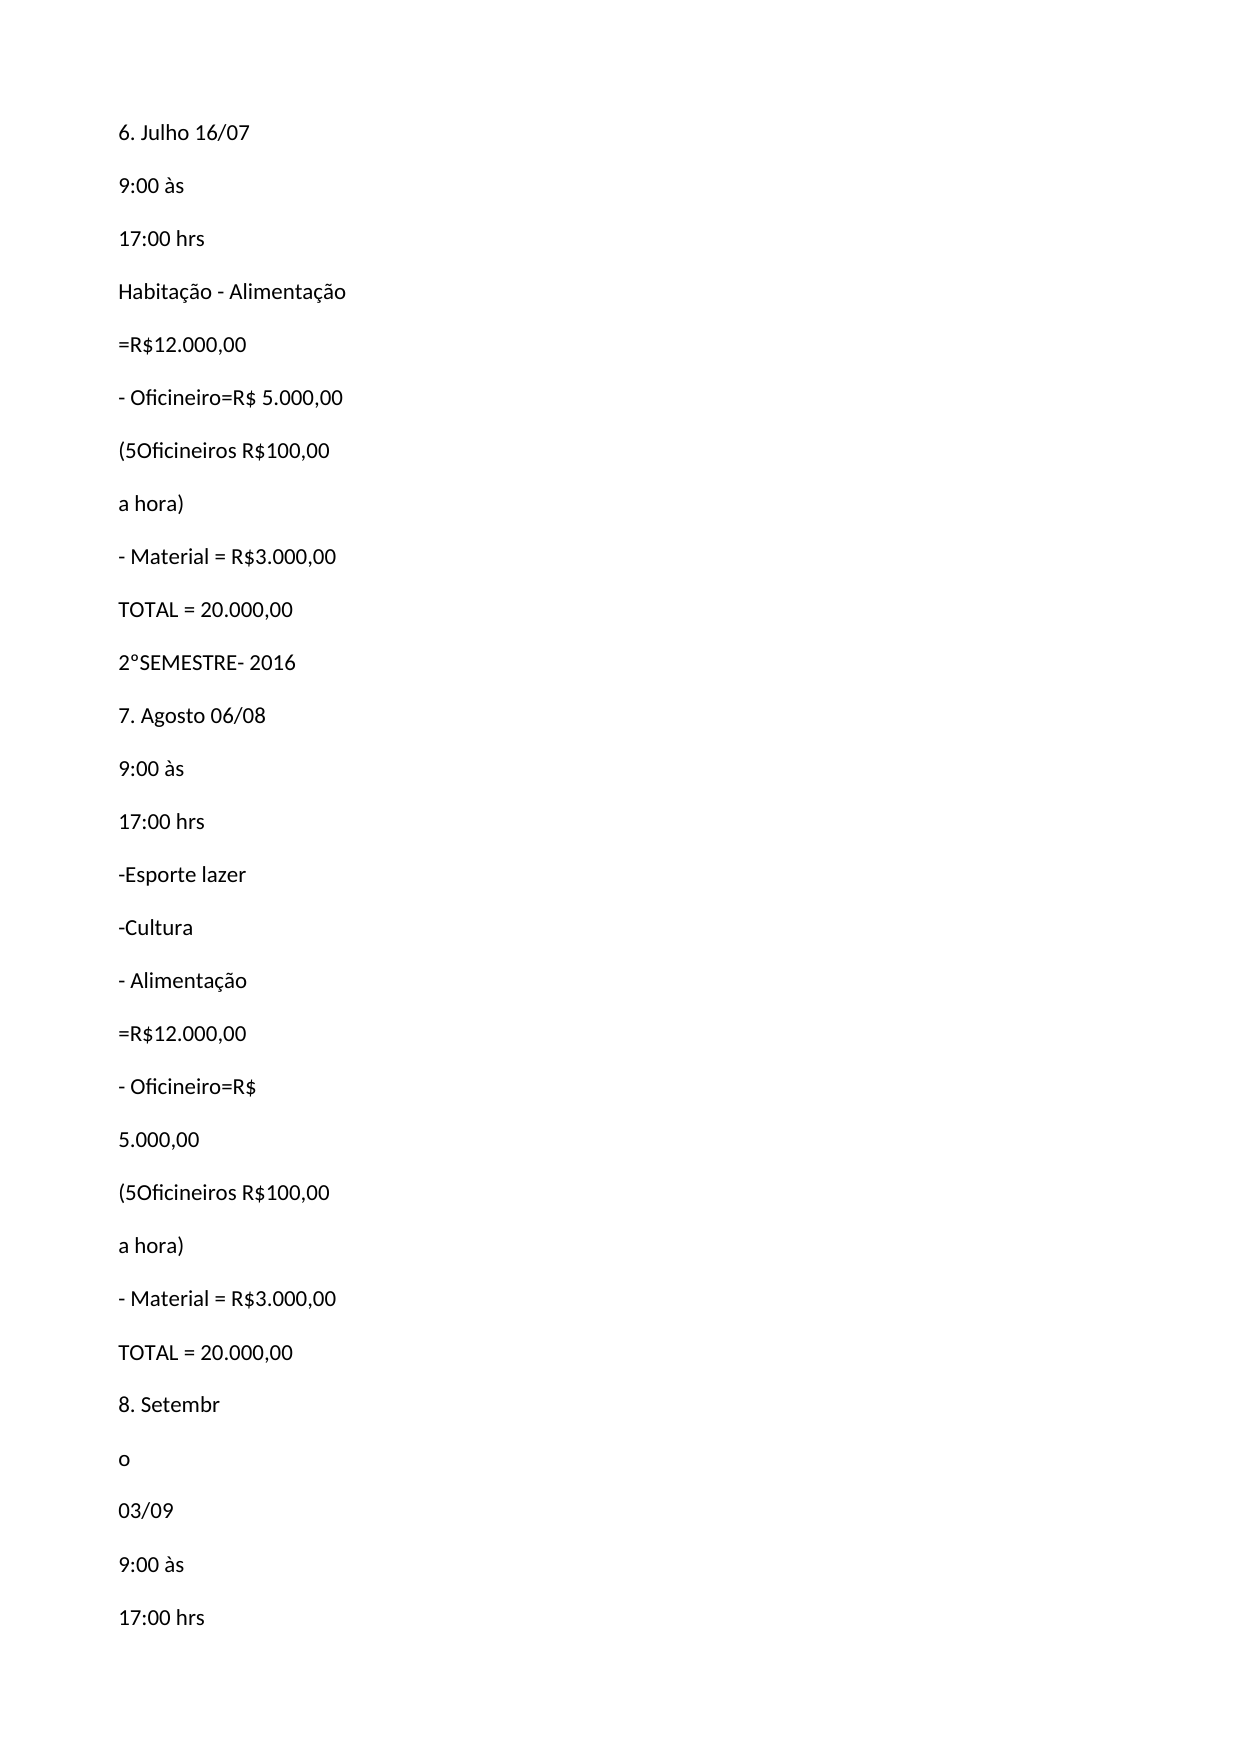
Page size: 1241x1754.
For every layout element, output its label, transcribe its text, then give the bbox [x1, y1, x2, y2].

text a hora) [118, 489, 1122, 517]
text a hora) [118, 1232, 1122, 1259]
text Habitação - Alimentação [118, 277, 1122, 305]
text 03/09 [118, 1497, 1122, 1525]
text 17:00 hrs [118, 224, 1122, 252]
text 2ºSEMESTRE- 2016 [118, 648, 1122, 676]
text =R$12.000,00 [118, 330, 1122, 358]
text TOTAL = 20.000,00 [118, 1338, 1122, 1366]
text 5.000,00 [118, 1126, 1122, 1153]
text TOTAL = 20.000,00 [118, 595, 1122, 623]
text =R$12.000,00 [118, 1019, 1122, 1047]
text -Esporte lazer [118, 860, 1122, 888]
text - Alimentação [118, 966, 1122, 994]
text - Oficineiro=R$ 5.000,00 [118, 383, 1122, 411]
text 17:00 hrs [118, 807, 1122, 835]
text 17:00 hrs [118, 1603, 1122, 1631]
text - Material = R$3.000,00 [118, 1284, 1122, 1313]
text (5Oficineiros R$100,00 [118, 436, 1122, 464]
text 6. Julho 16/07 [118, 118, 1122, 146]
text 9:00 às [118, 171, 1122, 199]
text 7. Agosto 06/08 [118, 701, 1122, 729]
text (5Oficineiros R$100,00 [118, 1178, 1122, 1207]
text - Material = R$3.000,00 [118, 542, 1122, 570]
text 9:00 às [118, 1550, 1122, 1578]
text - Oficineiro=R$ [118, 1072, 1122, 1101]
text -Cultura [118, 913, 1122, 941]
text o [118, 1444, 1122, 1472]
text 9:00 às [118, 754, 1122, 782]
text 8. Setembr [118, 1391, 1122, 1419]
